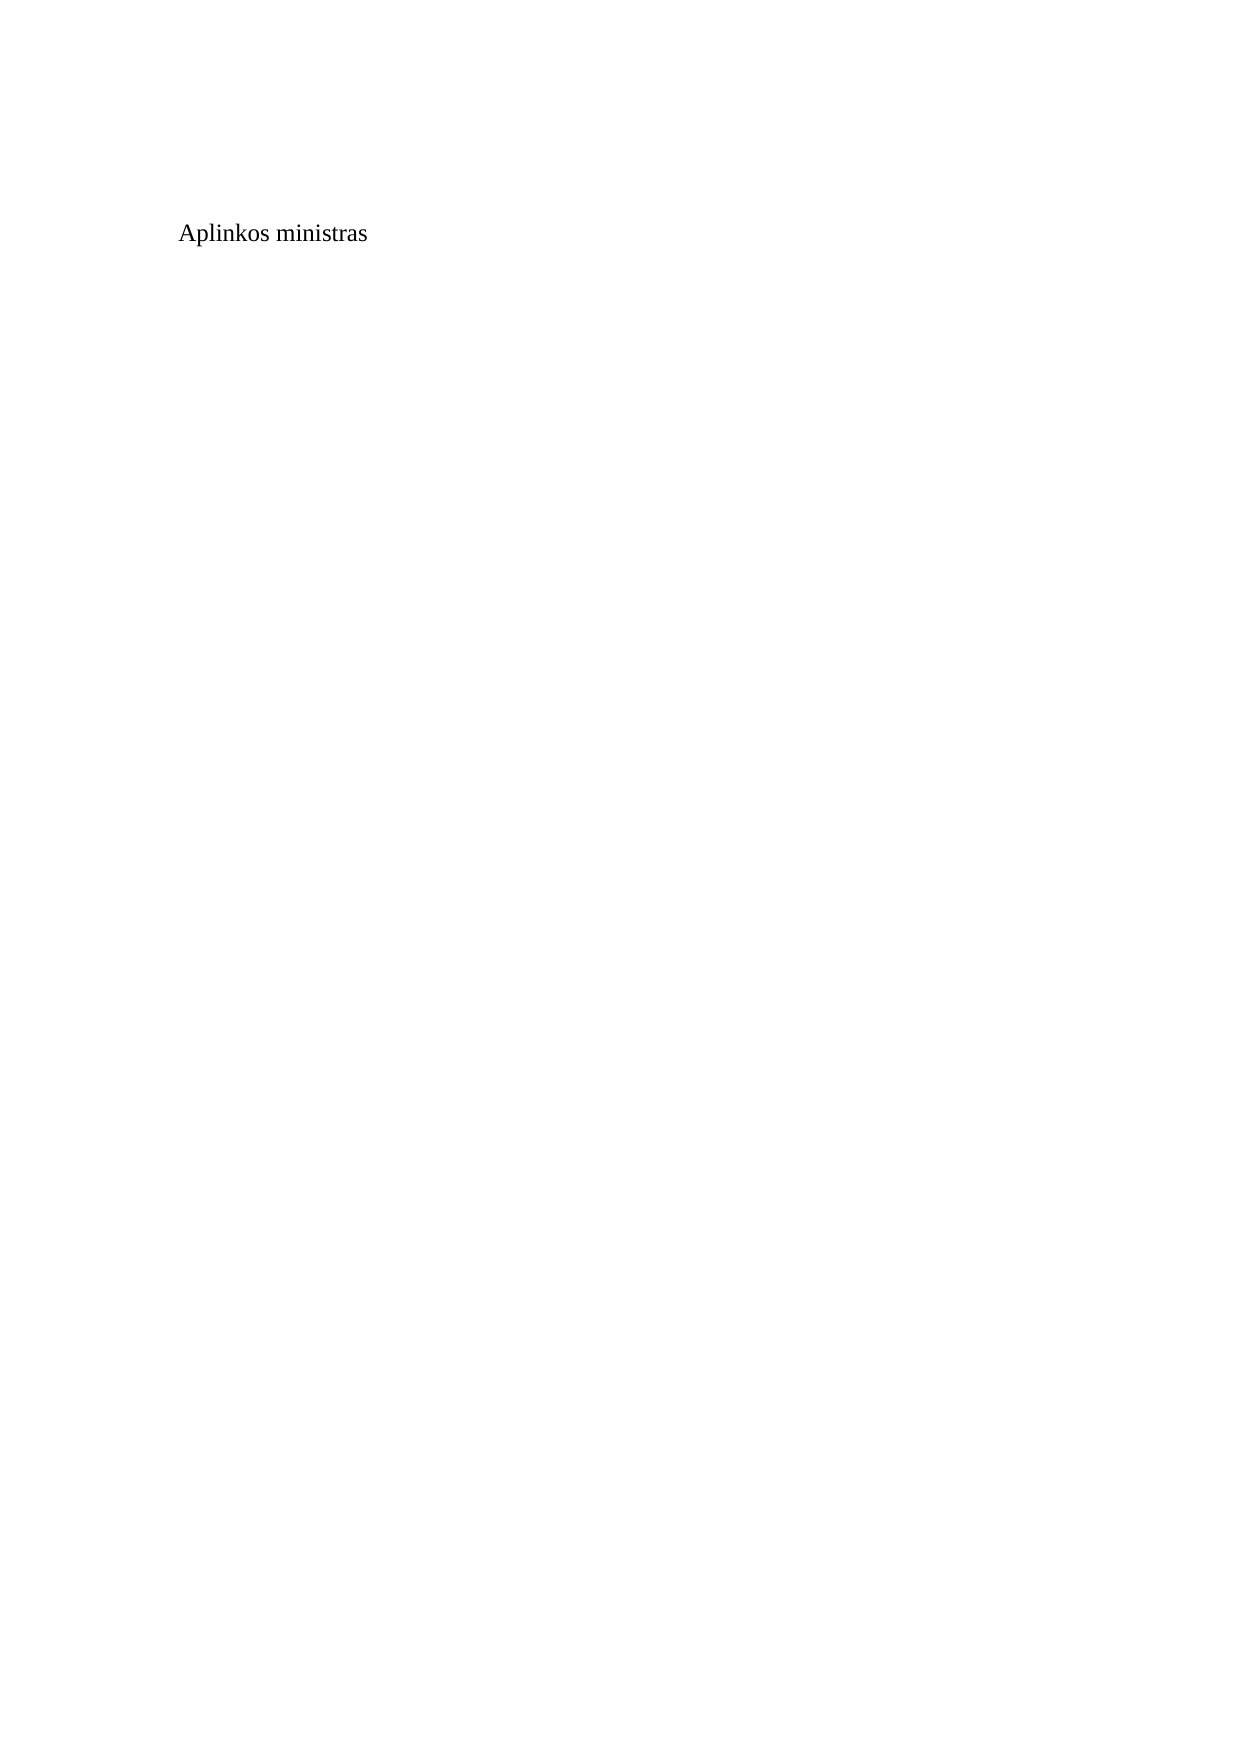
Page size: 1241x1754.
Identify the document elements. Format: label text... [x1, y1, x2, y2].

table_header Aplinkos ministras [178, 218, 680, 247]
table_header [680, 218, 1167, 247]
